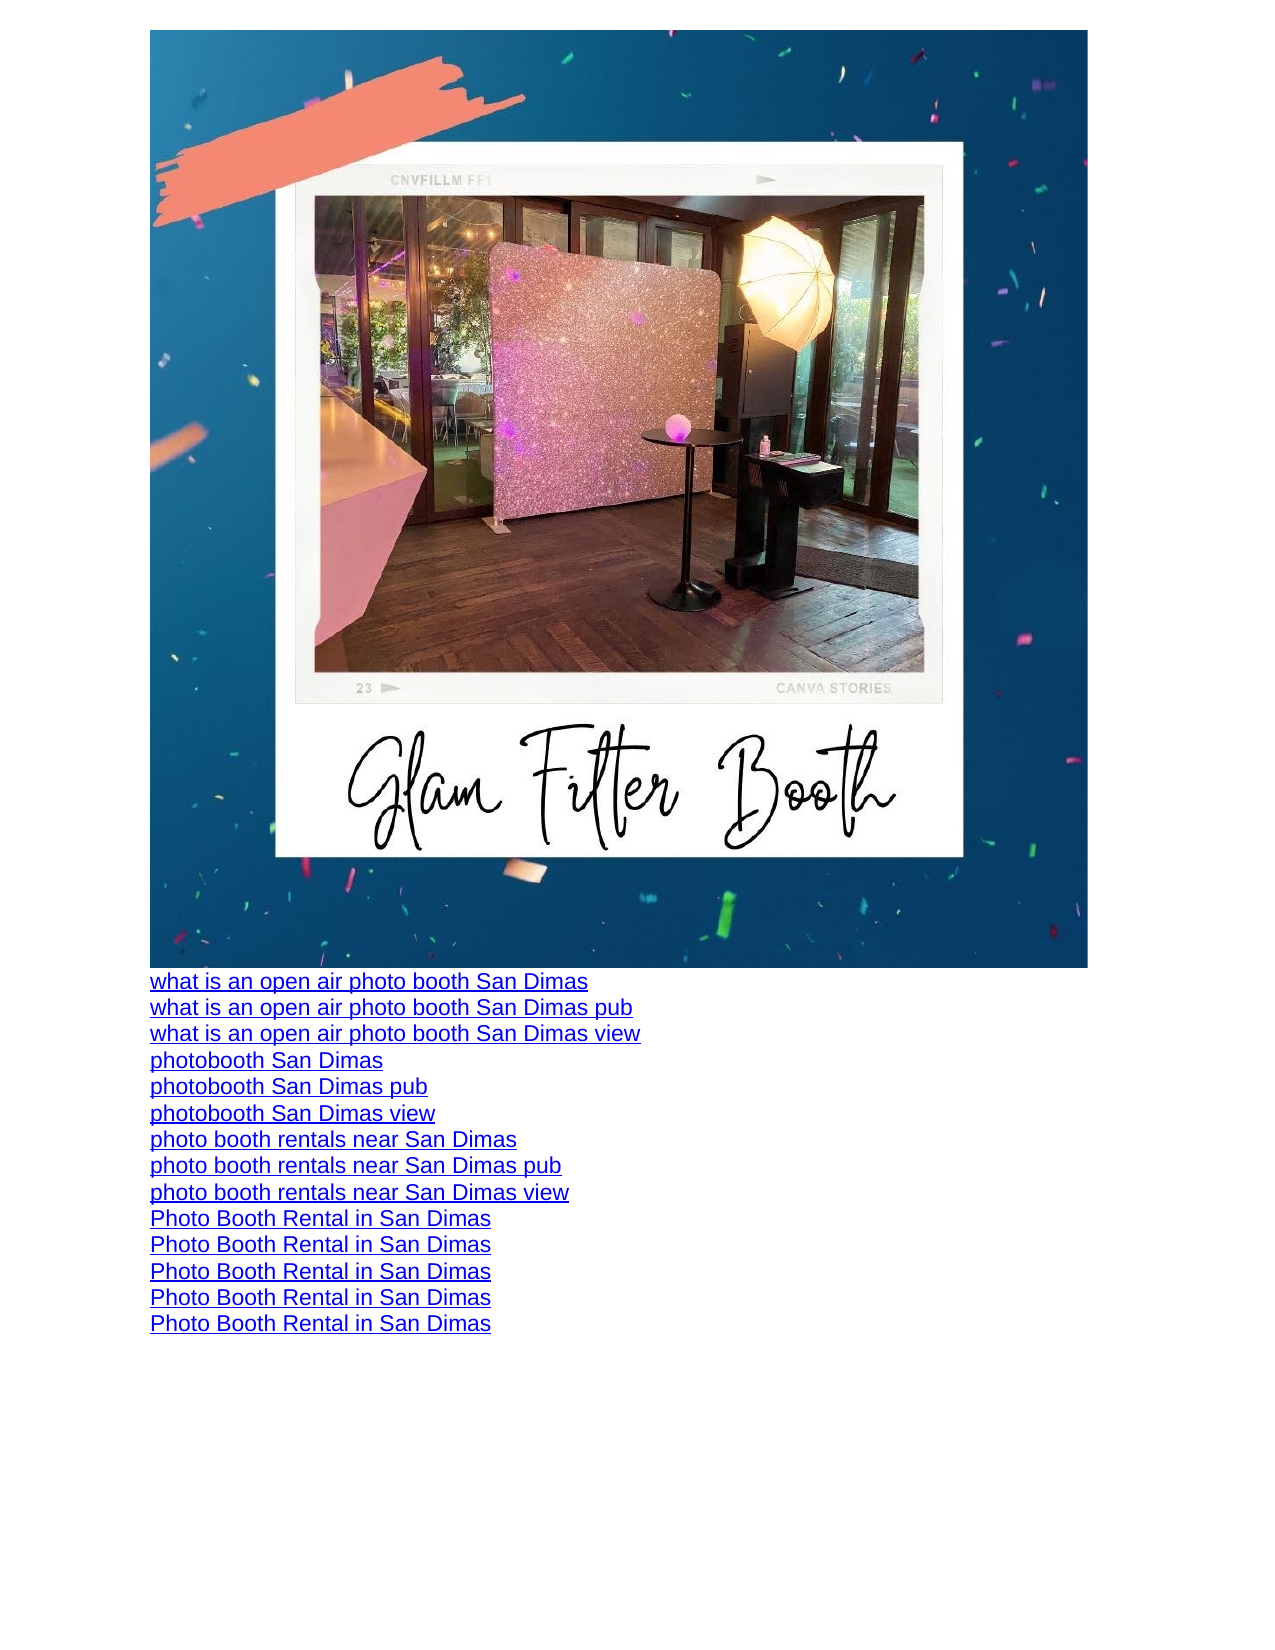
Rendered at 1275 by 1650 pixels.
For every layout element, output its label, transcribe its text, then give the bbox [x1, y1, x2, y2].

text what is an open air photo booth San Dimas view [150, 1020, 1125, 1047]
text what is an open air photo booth San Dimas [150, 968, 1125, 994]
text Photo Booth Rental in San Dimas [150, 1205, 1125, 1231]
text Photo Booth Rental in San Dimas [150, 1310, 1125, 1337]
text photo booth rentals near San Dimas view [150, 1178, 1125, 1205]
text Photo Booth Rental in San Dimas [150, 1258, 1125, 1284]
text photo booth rentals near San Dimas pub [150, 1152, 1125, 1178]
text photobooth San Dimas view [150, 1099, 1125, 1126]
text photobooth San Dimas [150, 1047, 1125, 1073]
picture [150, 30, 1088, 968]
text what is an open air photo booth San Dimas pub [150, 994, 1125, 1020]
text Photo Booth Rental in San Dimas [150, 1284, 1125, 1310]
text Photo Booth Rental in San Dimas [150, 1231, 1125, 1258]
text photo booth rentals near San Dimas [150, 1126, 1125, 1152]
text photobooth San Dimas pub [150, 1073, 1125, 1099]
